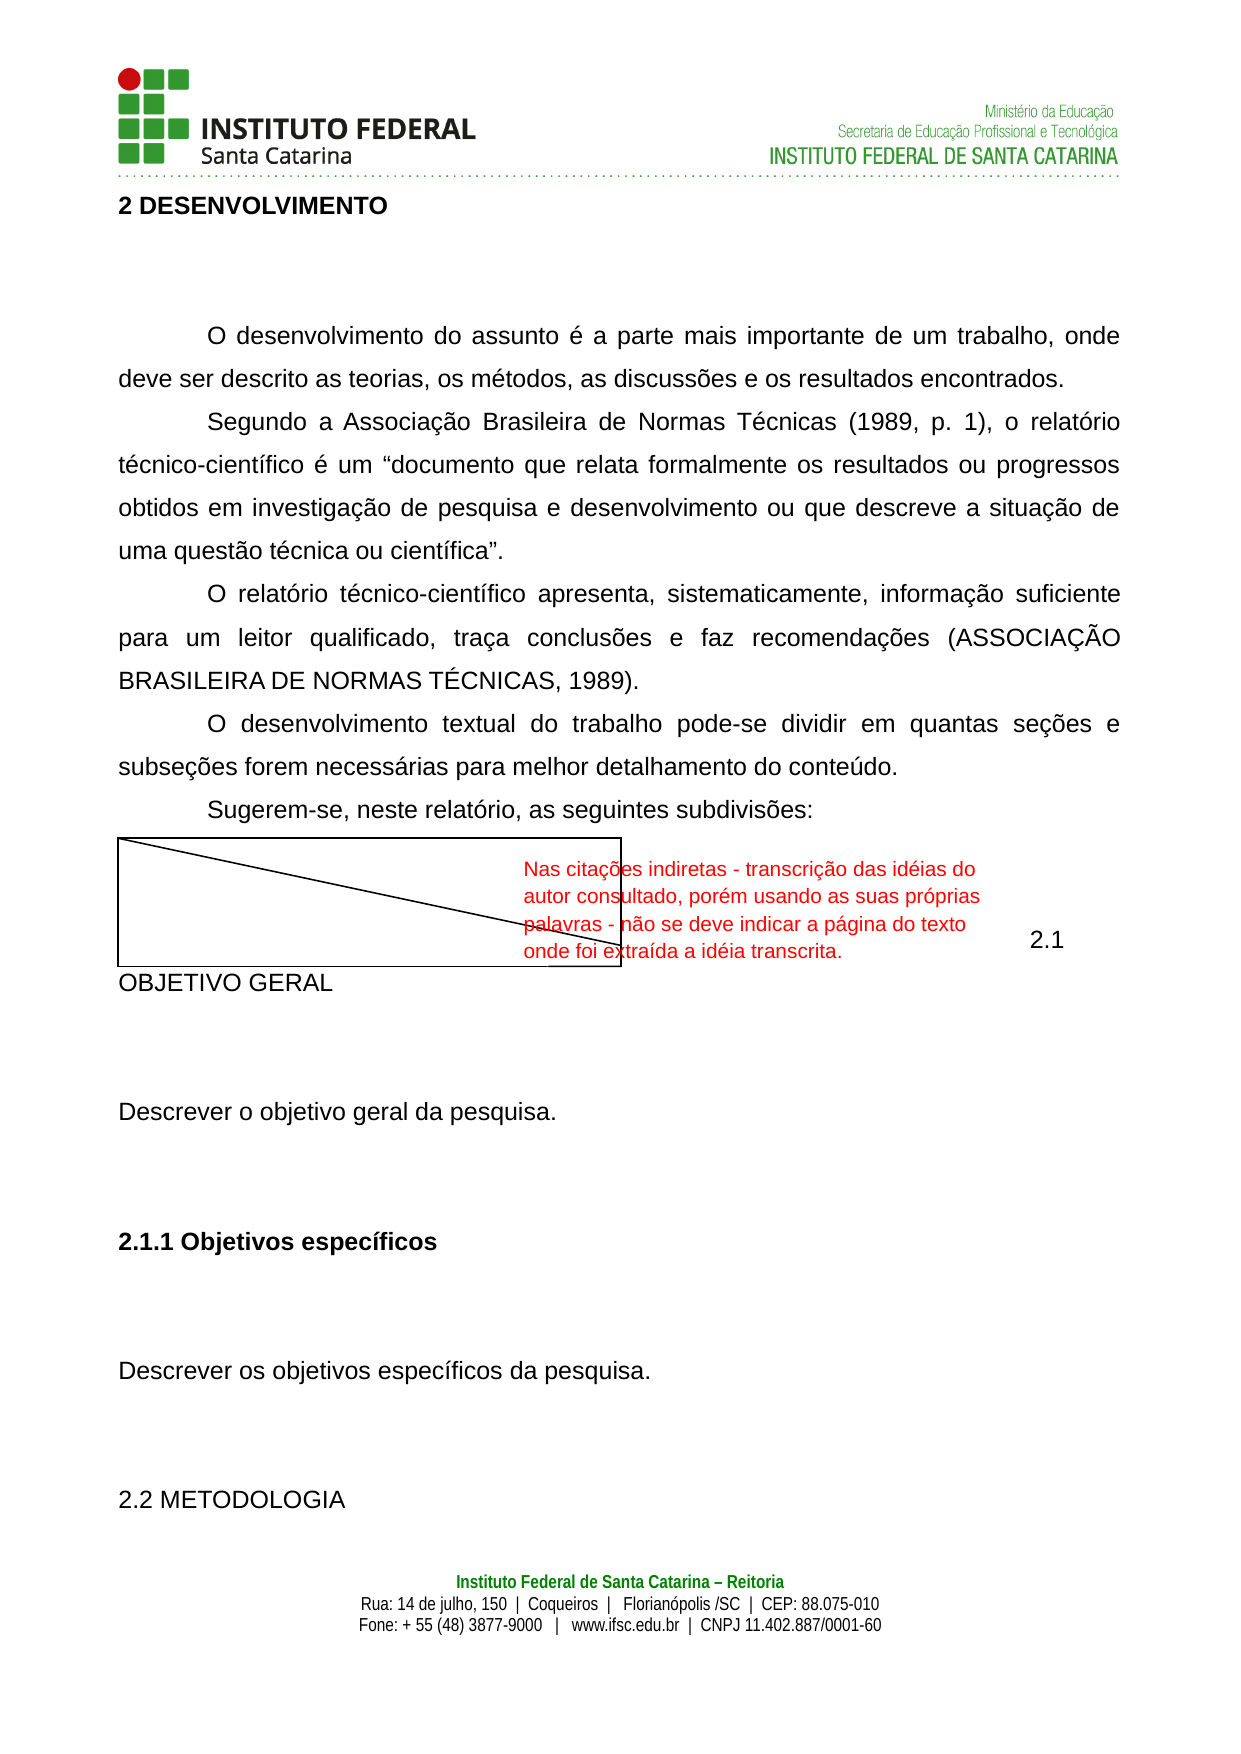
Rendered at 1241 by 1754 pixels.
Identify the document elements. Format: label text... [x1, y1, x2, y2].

text 2.1 OBJETIVO GERAL [118, 924, 1122, 996]
text Sugerem-se, neste relatório, as seguintes subdivisões: [118, 795, 1122, 824]
text Nas citações indiretas - transcrição das idéias do autor consultado, porém usando as suas próprias palavras - não se deve indicar a página do texto onde foi extraída a idéia transcrita. [523, 857, 1009, 963]
picture [118, 68, 1123, 177]
text Descrever os objetivos específicos da pesquisa. [118, 1356, 1122, 1384]
text Segundo a Associação Brasileira de Normas Técnicas (1989, p. 1), o relatório técnico-científico é um “documento que relata formalmente os resultados ou progressos obtidos em investigação de pesquisa e desenvolvimento ou que descreve a situação de uma questão técnica ou científica”. [118, 407, 1122, 565]
text O relatório técnico-científico apresenta, sistematicamente, informação suficiente para um leitor qualificado, traça conclusões e faz recomendações (ASSOCIAÇÃO BRASILEIRA DE NORMAS TÉCNICAS, 1989). [118, 579, 1122, 694]
text 2.1.1 Objetivos específicos [118, 1226, 1122, 1255]
text O desenvolvimento textual do trabalho pode-se dividir em quantas seções e subseções forem necessárias para melhor detalhamento do conteúdo. [118, 709, 1122, 781]
text O desenvolvimento do assunto é a parte mais importante de um trabalho, onde deve ser descrito as teorias, os métodos, as discussões e os resultados encontrados. [118, 321, 1122, 393]
text 2 DESENVOLVIMENTO [118, 177, 1122, 220]
text 2.2 METODOLOGIA [118, 1485, 1122, 1514]
text Descrever o objetivo geral da pesquisa. [118, 1097, 1122, 1126]
